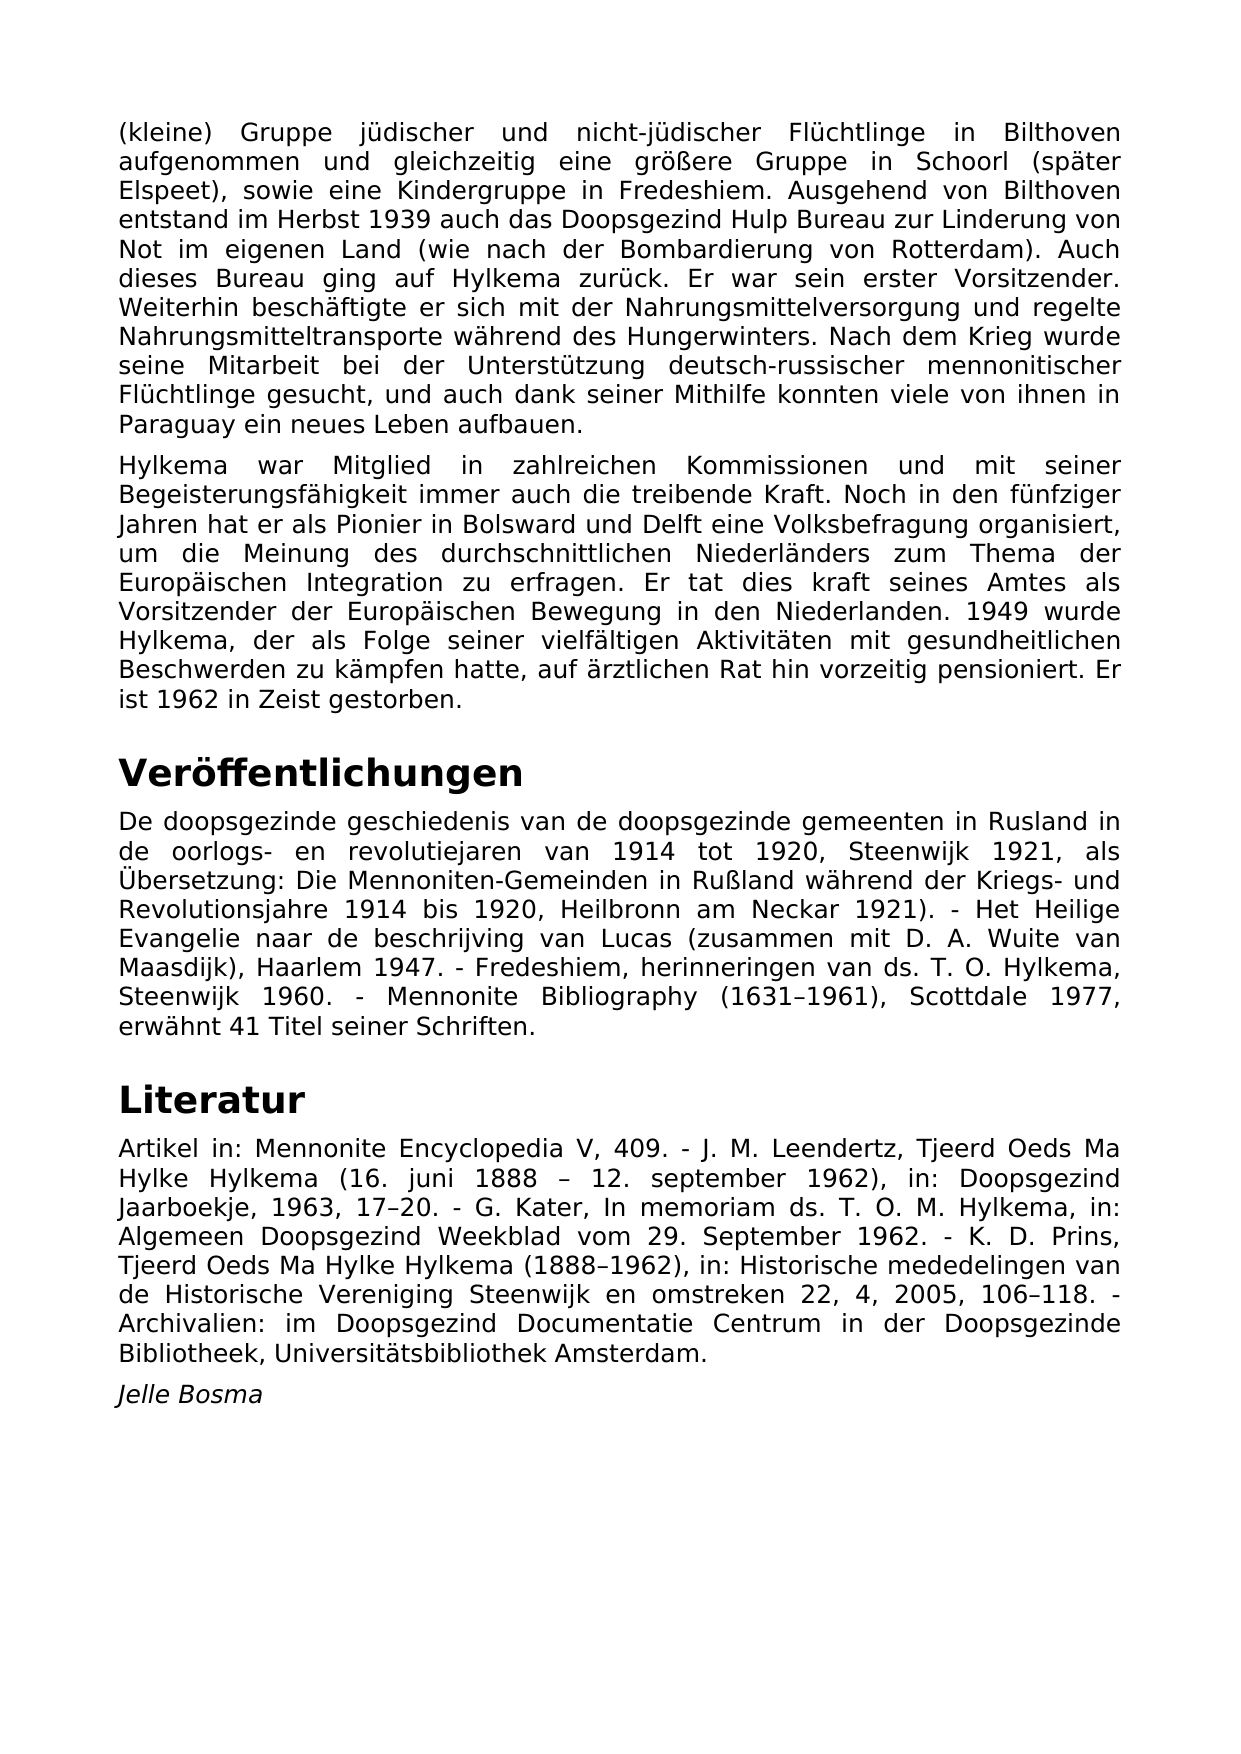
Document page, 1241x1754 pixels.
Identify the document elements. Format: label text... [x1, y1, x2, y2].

text Jelle Bosma [118, 1380, 1122, 1409]
text Artikel in: Mennonite Encyclopedia V, 409. - J. M. Leendertz, Tjeerd Oeds Ma Hylke Hylkema (16. juni 1888 – 12. september 1962), in: Doopsgezind Jaarboekje, 1963, 17–20. - G. Kater, In memoriam ds. T. O. M. Hylkema, in: Algemeen Doopsgezind Weekblad vom 29. September 1962. - K. D. Prins, Tjeerd Oeds Ma Hylke Hylkema (1888–1962), in: Historische mededelingen van de Historische Vereniging Steenwijk en omstreken 22, 4, 2005, 106–118. - Archivalien: im Doopsgezind Documentatie Centrum in der Doopsgezinde Bibliotheek, Universitätsbibliothek Amsterdam. [118, 1134, 1122, 1368]
text De doopsgezinde geschiedenis van de doopsgezinde gemeenten in Rusland in de oorlogs- en revolutiejaren van 1914 tot 1920, Steenwijk 1921, als Übersetzung: Die Mennoniten-Gemeinden in Rußland während der Kriegs- und Revolutionsjahre 1914 bis 1920, Heilbronn am Neckar 1921). - Het Heilige Evangelie naar de beschrijving van Lucas (zusammen mit D. A. Wuite van Maasdijk), Haarlem 1947. - Fredeshiem, herinneringen van ds. T. O. Hylkema, Steenwijk 1960. - Mennonite Bibliography (1631–1961), Scottdale 1977, erwähnt 41 Titel seiner Schriften. [118, 808, 1122, 1041]
text (kleine) Gruppe jüdischer und nicht-jüdischer Flüchtlinge in Bilthoven aufgenommen und gleichzeitig eine größere Gruppe in Schoorl (später Elspeet), sowie eine Kindergruppe in Fredeshiem. Ausgehend von Bilthoven entstand im Herbst 1939 auch das Doopsgezind Hulp Bureau zur Linderung von Not im eigenen Land (wie nach der Bombardierung von Rotterdam). Auch dieses Bureau ging auf Hylkema zurück. Er war sein erster Vorsitzender. Weiterhin beschäftigte er sich mit der Nahrungsmittelversorgung und regelte Nahrungsmitteltransporte während des Hungerwinters. Nach dem Krieg wurde seine Mitarbeit bei der Unterstützung deutsch-russischer mennonitischer Flüchtlinge gesucht, und auch dank seiner Mithilfe konnten viele von ihnen in Paraguay ein neues Leben aufbauen. [118, 118, 1122, 439]
subtitle Veröffentlichungen [118, 751, 1122, 795]
text Hylkema war Mitglied in zahlreichen Kommissionen und mit seiner Begeisterungsfähigkeit immer auch die treibende Kraft. Noch in den fünfziger Jahren hat er als Pionier in Bolsward und Delft eine Volksbefragung organisiert, um die Meinung des durchschnittlichen Niederländers zum Thema der Europäischen Integration zu erfragen. Er tat dies kraft seines Amtes als Vorsitzender der Europäischen Bewegung in den Niederlanden. 1949 wurde Hylkema, der als Folge seiner vielfältigen Aktivitäten mit gesundheitlichen Beschwerden zu kämpfen hatte, auf ärztlichen Rat hin vorzeitig pensioniert. Er ist 1962 in Zeist gestorben. [118, 451, 1122, 714]
subtitle Literatur [118, 1078, 1122, 1122]
